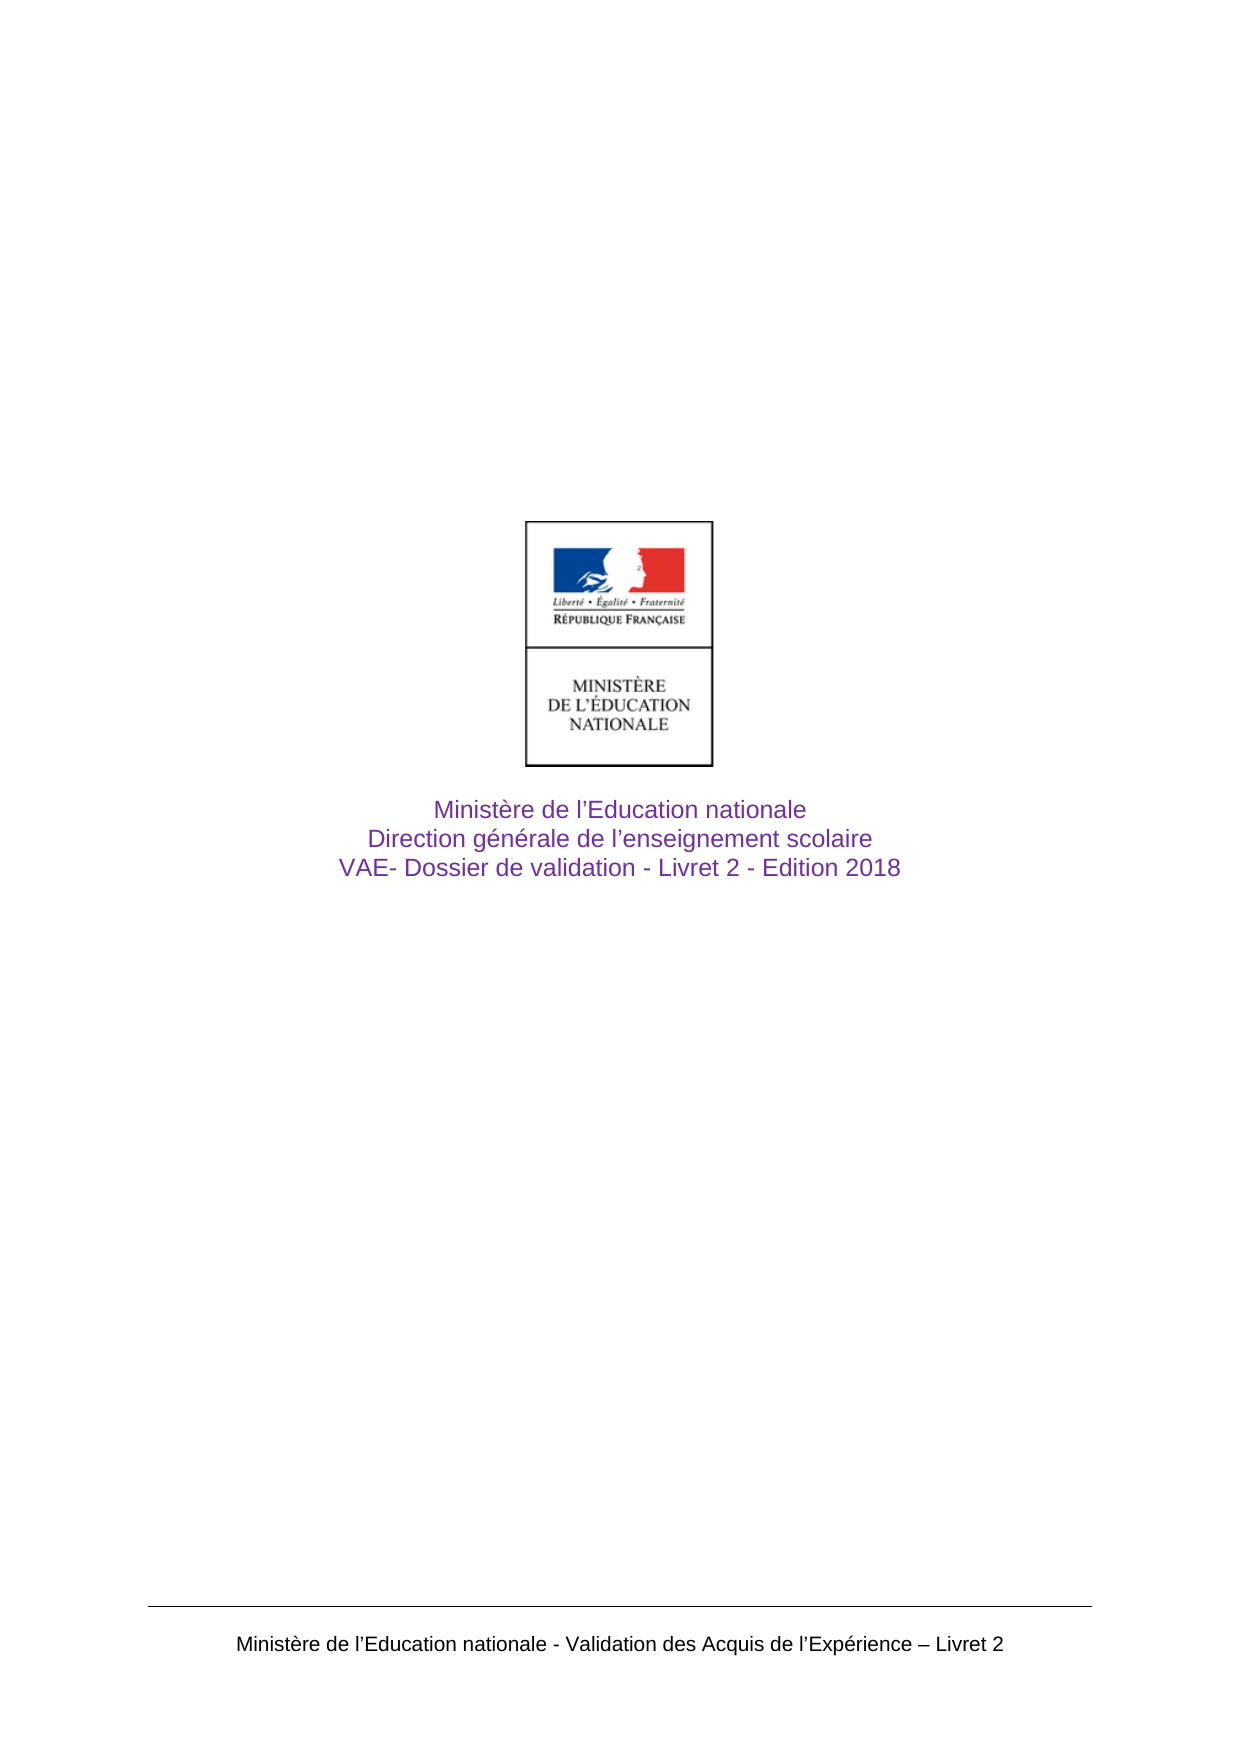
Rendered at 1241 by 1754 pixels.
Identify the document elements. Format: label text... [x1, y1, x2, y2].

text VAE- Dossier de validation - Livret 2 - Edition 2018 [148, 853, 1092, 882]
text Ministère de l’Education nationale [148, 796, 1092, 824]
text Direction générale de l’enseignement scolaire [148, 824, 1092, 853]
